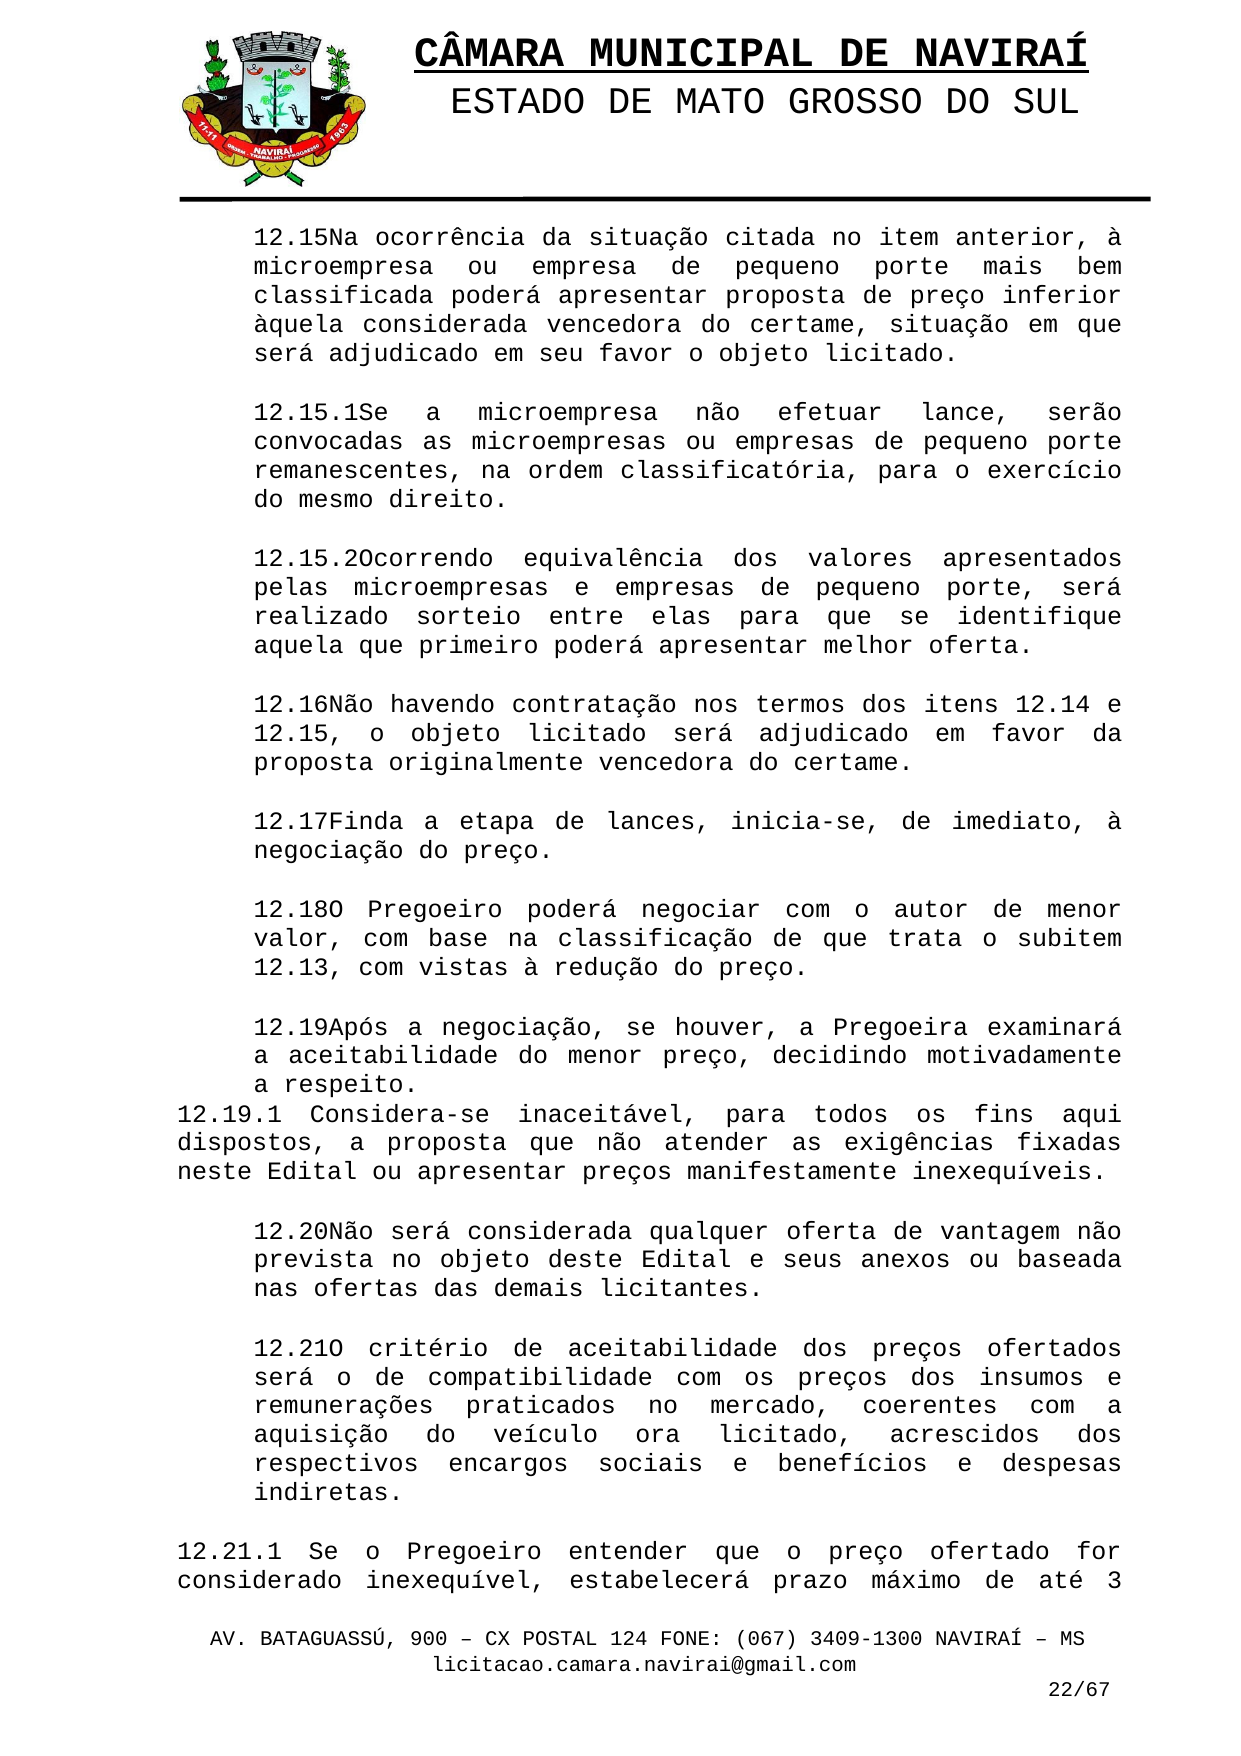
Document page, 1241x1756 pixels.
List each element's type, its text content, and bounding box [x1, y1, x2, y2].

list O critério de aceitabilidade dos preços ofertados será o de compatibilidade com os preços dos insumos e remunerações praticados no mercado, coerentes com a aquisição do veículo ora licitado, acrescidos dos respectivos encargos sociais e benefícios e despesas indiretas. [177, 1335, 1122, 1508]
list Finda a etapa de lances, inicia-se, de imediato, à negociação do preço. [177, 809, 1122, 866]
list Ocorrendo equivalência dos valores apresentados pelas microempresas e empresas de pequeno porte, será realizado sorteio entre elas para que se identifique aquela que primeiro poderá apresentar melhor oferta. [177, 546, 1122, 661]
text 12.21.1 Se o Pregoeiro entender que o preço ofertado for considerado inexequível, estabelecerá prazo máximo de até 3 [177, 1539, 1122, 1596]
list Não havendo contratação nos termos dos itens 12.14 e 12.15, o objeto licitado será adjudicado em favor da proposta originalmente vencedora do certame. [177, 692, 1122, 778]
list Na ocorrência da situação citada no item anterior, à microempresa ou empresa de pequeno porte mais bem classificada poderá apresentar proposta de preço inferior àquela considerada vencedora do certame, situação em que será adjudicado em seu favor o objeto licitado. [177, 225, 1122, 369]
list Após a negociação, se houver, a Pregoeira examinará a aceitabilidade do menor preço, decidindo motivadamente a respeito. [177, 1014, 1122, 1100]
list O Pregoeiro poderá negociar com o autor de menor valor, com base na classificação de que trata o subitem 12.13, com vistas à redução do preço. [177, 897, 1122, 983]
text 12.19.1 Considera-se inaceitável, para todos os fins aqui dispostos, a proposta que não atender as exigências fixadas neste Edital ou apresentar preços manifestamente inexequíveis. [177, 1101, 1122, 1187]
list Se a microempresa não efetuar lance, serão convocadas as microempresas ou empresas de pequeno porte remanescentes, na ordem classificatória, para o exercício do mesmo direito. [177, 400, 1122, 515]
list Não será considerada qualquer oferta de vantagem não prevista no objeto deste Edital e seus anexos ou baseada nas ofertas das demais licitantes. [177, 1218, 1122, 1304]
